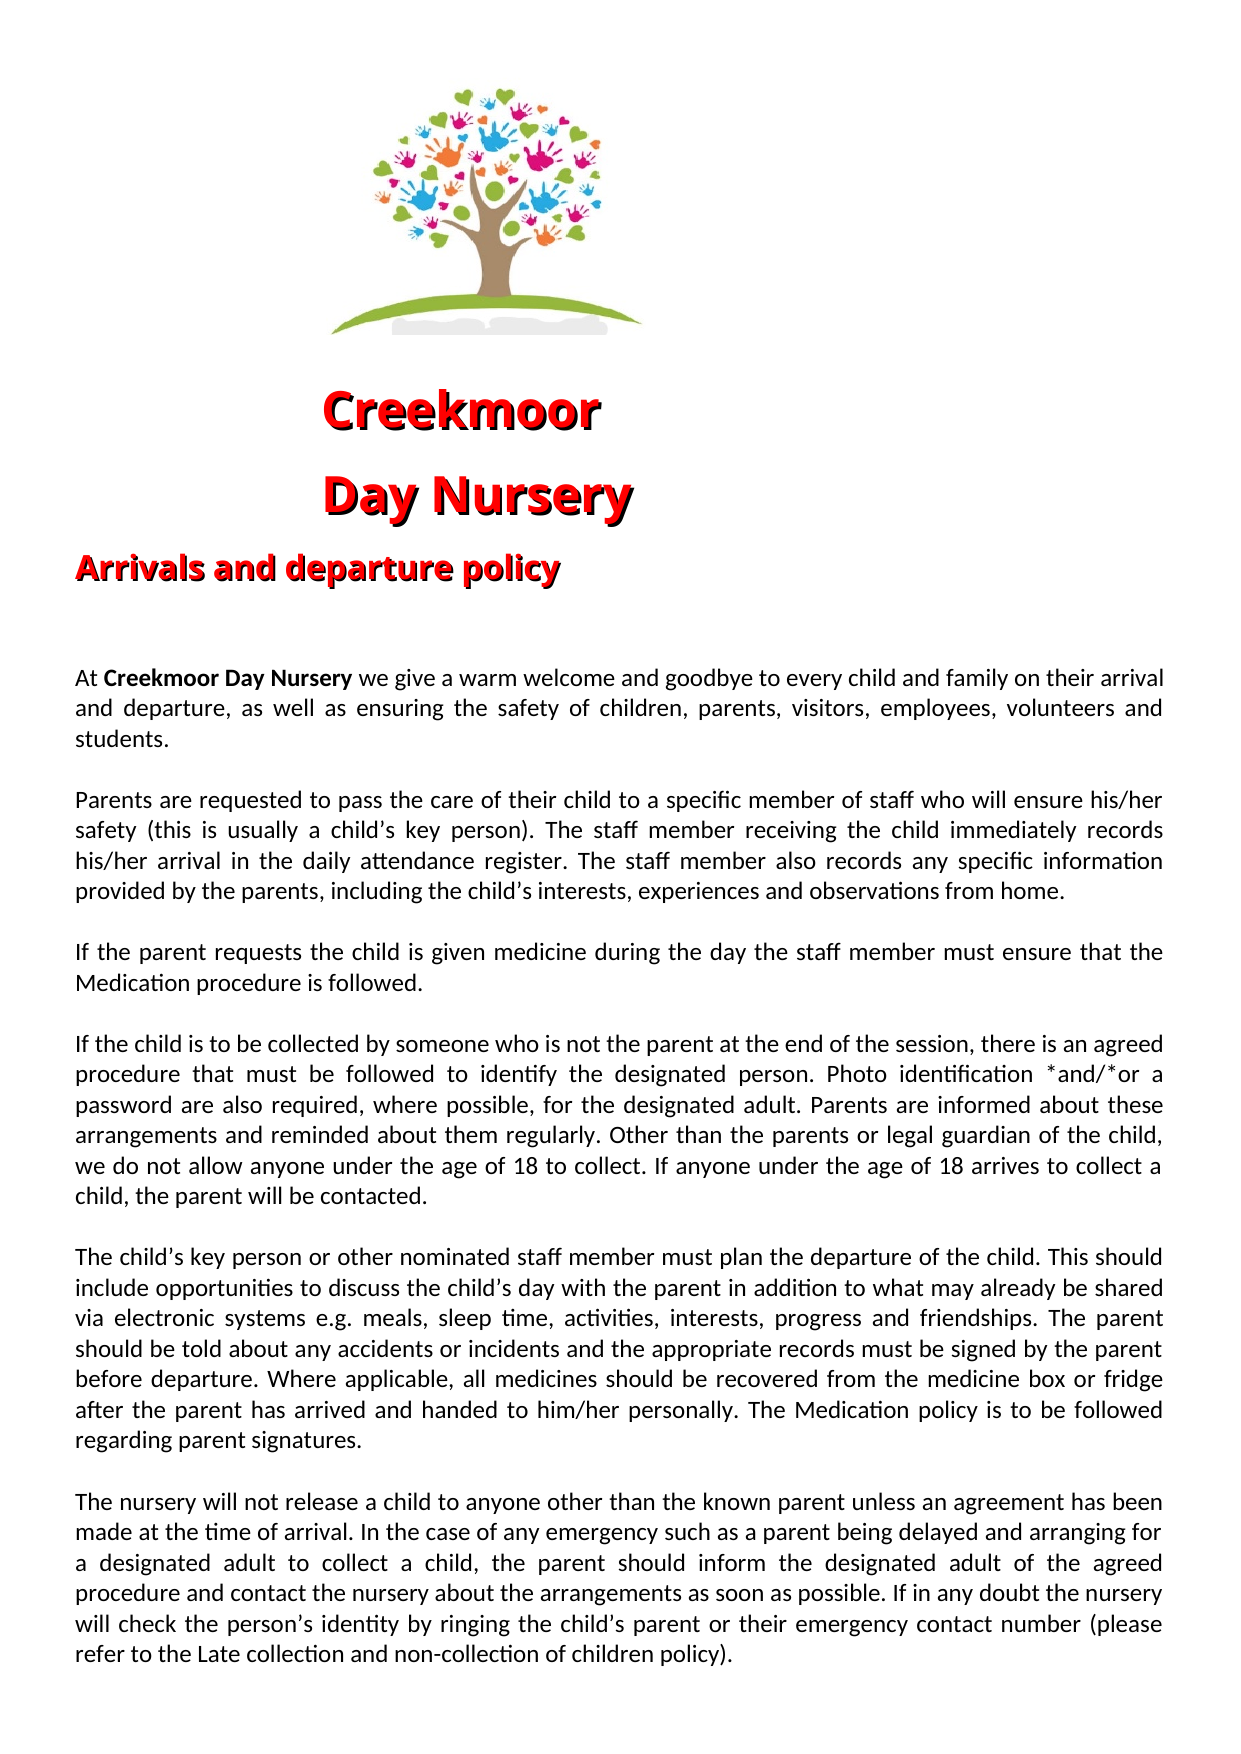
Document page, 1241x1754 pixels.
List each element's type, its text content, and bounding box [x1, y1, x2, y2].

text Arrivals and departure policy [75, 544, 1165, 589]
text At Creekmoor Day Nursery we give a warm welcome and goodbye to every child and family on their arrival and departure, as well as ensuring the safety of children, parents, visitors, employees, volunteers and students. [75, 662, 1165, 753]
text If the parent requests the child is given medicine during the day the staff member must ensure that the Medication procedure is followed. [75, 936, 1165, 997]
text Parents are requested to pass the care of their child to a specific member of staff who will ensure his/her safety (this is usually a child’s key person). The staff member receiving the child immediately records his/her arrival in the daily attendance register. The staff member also records any specific information provided by the parents, including the child’s interests, experiences and observations from home. [75, 784, 1165, 906]
text The nursery will not release a child to anyone other than the known parent unless an agreement has been made at the time of arrival. In the case of any emergency such as a parent being delayed and arranging for a designated adult to collect a child, the parent should inform the designated adult of the agreed procedure and contact the nursery about the arrangements as soon as possible. If in any doubt the nursery will check the person’s identity by ringing the child’s parent or their emergency contact number (please refer to the Late collection and non-collection of children policy). [75, 1486, 1165, 1669]
text Day Nursery [75, 459, 1165, 527]
text If the child is to be collected by someone who is not the parent at the end of the session, there is an agreed procedure that must be followed to identify the designated person. Photo identification *and/*or a password are also required, where possible, for the designated adult. Parents are informed about these arrangements and reminded about them regularly. Other than the parents or legal guardian of the child, we do not allow anyone under the age of 18 to collect. If anyone under the age of 18 arrives to collect a child, the parent will be contacted. [75, 1028, 1165, 1211]
text Creekmoor [75, 374, 1165, 442]
text The child’s key person or other nominated staff member must plan the departure of the child. This should include opportunities to discuss the child’s day with the parent in addition to what may already be shared via electronic systems e.g. meals, sleep time, activities, interests, progress and friendships. The parent should be told about any accidents or incidents and the appropriate records must be signed by the parent before departure. Where applicable, all medicines should be recovered from the medicine box or fridge after the parent has arrived and handed to him/her personally. The Medication policy is to be followed regarding parent signatures. [75, 1242, 1165, 1455]
